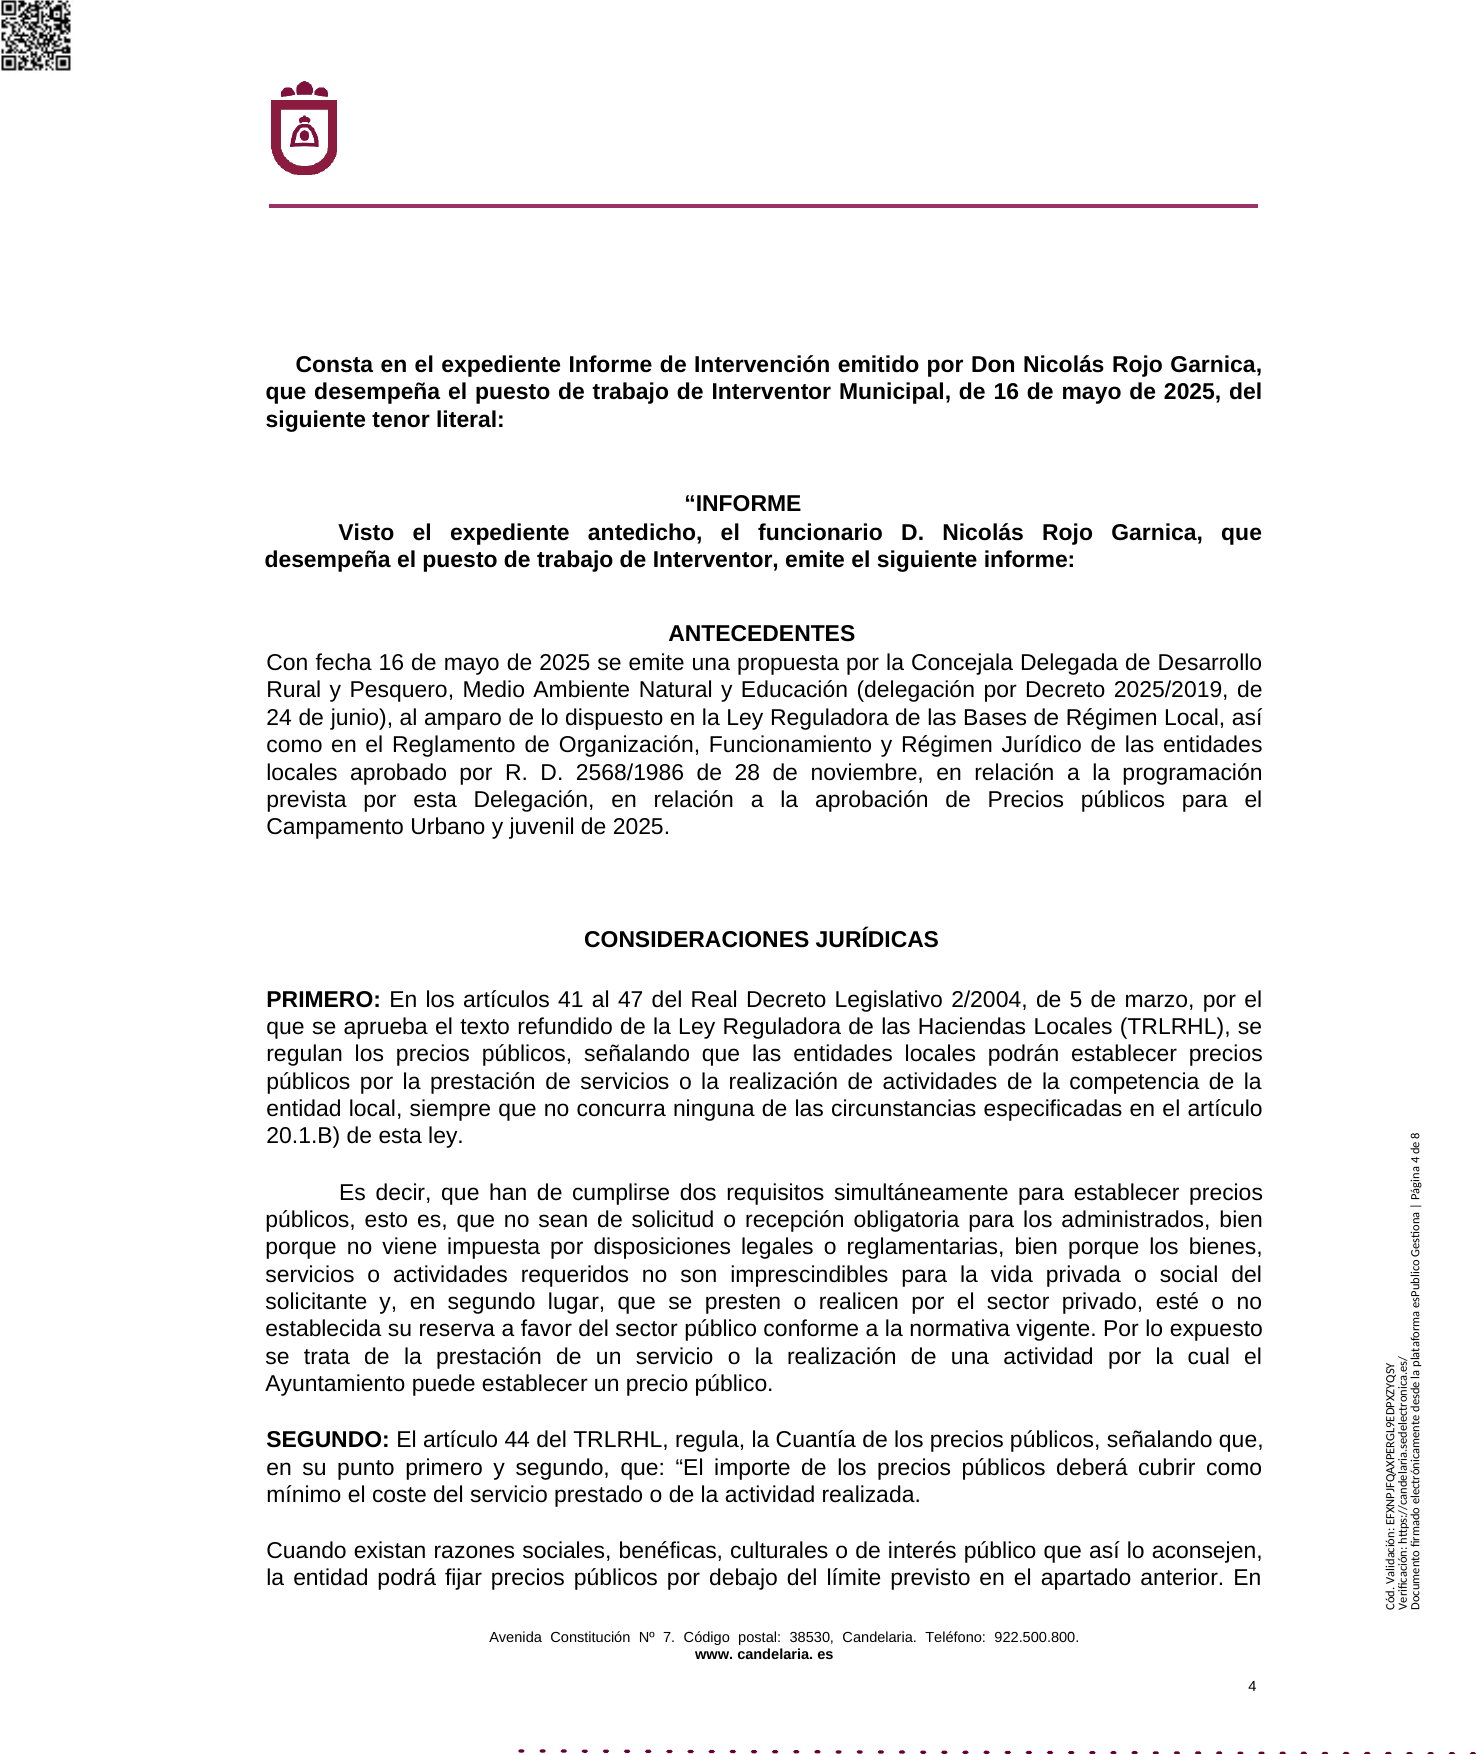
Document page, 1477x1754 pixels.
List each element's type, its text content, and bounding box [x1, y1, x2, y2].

text Consta en el expediente Informe de Intervención emitido por Don Nicolás Rojo Garnica, que desempeña el puesto de trabajo de Interventor Municipal, de 16 de mayo de 2025, del siguiente tenor literal: [265, 351, 1263, 432]
text Es decir, que han de cumplirse dos requisitos simultáneamente para establecer precios públicos, esto es, que no sean de solicitud o recepción obligatoria para los administrados, bien porque no viene impuesta por disposiciones legales o reglamentarias, bien porque los bienes, servicios o actividades requeridos no son imprescindibles para la vida privada o social del solicitante y, en segundo lugar, que se presten o realicen por el sector privado, esté o no establecida su reserva a favor del sector público conforme a la normativa vigente. Por lo expuesto se trata de la prestación de un servicio o la realización de una actividad por la cual el Ayuntamiento puede establecer un precio público. [265, 1178, 1263, 1397]
subtitle ANTECEDENTES [261, 620, 1268, 646]
subtitle CONSIDERACIONES JURÍDICAS [261, 926, 1269, 952]
text PRIMERO: En los artículos 41 al 47 del Real Decreto Legislativo 2/2004, de 5 de marzo, por el que se aprueba el texto refundido de la Ley Reguladora de las Haciendas Locales (TRLRHL), se regulan los precios públicos, señalando que las entidades locales podrán establecer precios públicos por la prestación de servicios o la realización de actividades de la competencia de la entidad local, siempre que no concurra ninguna de las circunstancias especificadas en el artículo 20.1.B) de esta ley. [266, 986, 1263, 1149]
text SEGUNDO: El artículo 44 del TRLRHL, regula, la Cuantía de los precios públicos, señalando que, en su punto primero y segundo, que: “El importe de los precios públicos deberá cubrir como mínimo el coste del servicio prestado o de la actividad realizada. [266, 1426, 1263, 1507]
text Cuando existan razones sociales, benéficas, culturales o de interés público que así lo aconsejen, la entidad podrá fijar precios públicos por debajo del límite previsto en el apartado anterior. En [266, 1537, 1263, 1591]
text Visto el expediente antedicho, el funcionario D. Nicolás Rojo Garnica, que desempeña el puesto de trabajo de Interventor, emite el siguiente informe: [264, 519, 1263, 573]
text Con fecha 16 de mayo de 2025 se emite una propuesta por la Concejala Delegada de Desarrollo Rural y Pesquero, Medio Ambiente Natural y Educación (delegación por Decreto 2025/2019, de 24 de junio), al amparo de lo dispuesto en la Ley Reguladora de las Bases de Régimen Local, así como en el Reglamento de Organización, Funcionamiento y Régimen Jurídico de las entidades locales aprobado por R. D. 2568/1986 de 28 de noviembre, en relación a la programación prevista por esta Delegación, en relación a la aprobación de Precios públicos para el Campamento Urbano y juvenil de 2025. [266, 649, 1263, 839]
subtitle “INFORME [261, 490, 1231, 516]
